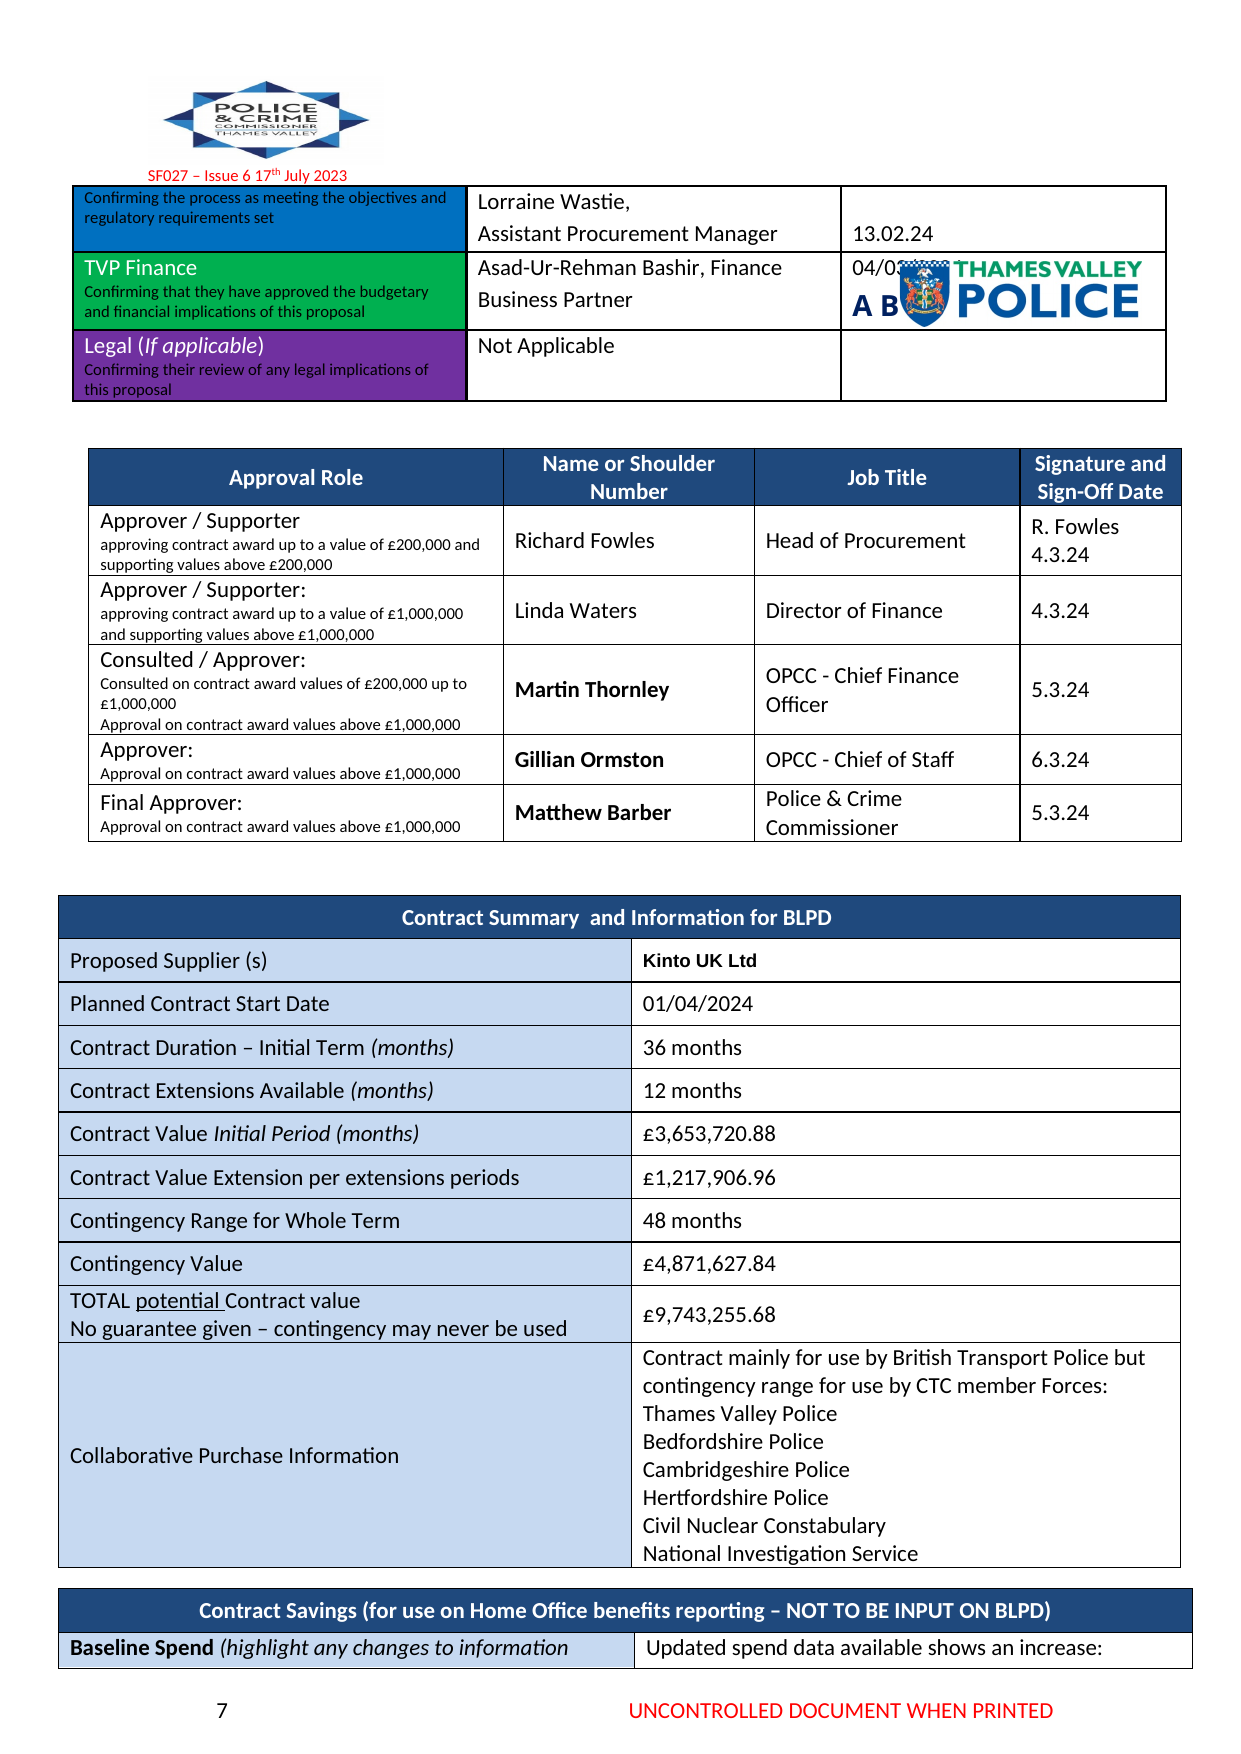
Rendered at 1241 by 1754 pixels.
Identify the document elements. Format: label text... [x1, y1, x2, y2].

table_header Signature and Sign-Off Date [1021, 449, 1181, 505]
table_header Job Title [755, 449, 1019, 505]
table_cell 6.3.24 [1021, 735, 1181, 783]
table_cell £1,217,906.96 [632, 1156, 1180, 1198]
table_cell 01/04/2024 [632, 983, 1180, 1025]
table_cell Kinto UK Ltd [632, 939, 1180, 981]
table_header Contract Savings (for use on Home Office benefits reporting – NOT TO BE INPUT ON BLPD) [59, 1589, 1192, 1632]
table_header Contract Summary and Information for BLPD [59, 896, 1180, 938]
table_cell Contract mainly for use by British Transport Police but contingency range for use by CTC member Forces: Thames Valley Police Bedfordshire Police Cambridgeshire Police Hertfordshire Police Civil Nuclear Constabulary National Investigation Service [632, 1343, 1180, 1567]
table_header Approval Role [89, 449, 503, 505]
table_cell 48 months [632, 1199, 1180, 1241]
table_cell £3,653,720.88 [632, 1113, 1180, 1155]
table_cell Lorraine Wastie, Assistant Procurement Manager [468, 187, 840, 251]
table_cell Richard Fowles [504, 506, 754, 574]
table_cell Gillian Ormston [504, 735, 754, 783]
table_cell £4,871,627.84 [632, 1243, 1180, 1285]
table_cell Approver / Supporter approving contract award up to a value of £200,000 and supporting values above £200,000 [89, 506, 503, 574]
table_cell 5.3.24 [1021, 645, 1181, 734]
table_cell Head of Procurement [755, 506, 1019, 574]
table_cell OPCC - Chief Finance Officer [755, 645, 1019, 734]
table_cell Contract Extensions Available (months) [59, 1069, 631, 1111]
table_cell Final Approver: Approval on contract award values above £1,000,000 [89, 785, 503, 841]
table_cell Approver: Approval on contract award values above £1,000,000 [89, 735, 503, 783]
table_cell 5.3.24 [1021, 785, 1181, 841]
table_cell Proposed Supplier (s) [59, 939, 631, 981]
table_cell Not Applicable [468, 331, 840, 400]
table_cell Contract Duration – Initial Term (months) [59, 1026, 631, 1068]
table_cell [842, 331, 1165, 400]
table_cell 12 months [632, 1069, 1180, 1111]
table_cell Consulted / Approver: Consulted on contract award values of £200,000 up to £1,000,000 Approval on contract award values above £1,000,000 [89, 645, 503, 734]
table_cell Matthew Barber [504, 785, 754, 841]
table_cell 04/03/2024 A Bashir [842, 253, 1165, 329]
table_cell OPCC - Chief of Staff [755, 735, 1019, 783]
table_cell Collaborative Purchase Information [59, 1343, 631, 1567]
table_cell R. Fowles 4.3.24 [1021, 506, 1181, 574]
table_cell Linda Waters [504, 576, 754, 644]
table_cell Contract Value Extension per extensions periods [59, 1156, 631, 1198]
table_cell Confirming the process as meeting the objectives and regulatory requirements set [74, 187, 465, 251]
table_cell 4.3.24 [1021, 576, 1181, 644]
table_cell Martin Thornley [504, 645, 754, 734]
table_cell TVP Finance Confirming that they have approved the budgetary and financial implications of this proposal [74, 253, 465, 329]
table_cell Updated spend data available shows an increase: [635, 1633, 1192, 1667]
table_cell Asad-Ur-Rehman Bashir, Finance Business Partner [468, 253, 840, 329]
table_cell Police & Crime Commissioner [755, 785, 1019, 841]
table_cell 13.02.24 [842, 187, 1165, 251]
table_cell Planned Contract Start Date [59, 983, 631, 1025]
table_cell Contingency Value [59, 1243, 631, 1285]
table_cell Approver / Supporter: approving contract award up to a value of £1,000,000 and supporting values above £1,000,000 [89, 576, 503, 644]
table_header Name or Shoulder Number [504, 449, 754, 505]
table_cell £9,743,255.68 [632, 1286, 1180, 1342]
table_cell TOTAL potential Contract value No guarantee given – contingency may never be used [59, 1286, 631, 1342]
table_cell 36 months [632, 1026, 1180, 1068]
table_cell Contingency Range for Whole Term [59, 1199, 631, 1241]
table_cell Legal (If applicable) Confirming their review of any legal implications of this proposal [74, 331, 465, 400]
table_cell Contract Value Initial Period (months) [59, 1113, 631, 1155]
table_cell Baseline Spend (highlight any changes to information [59, 1633, 634, 1667]
table_cell Director of Finance [755, 576, 1019, 644]
